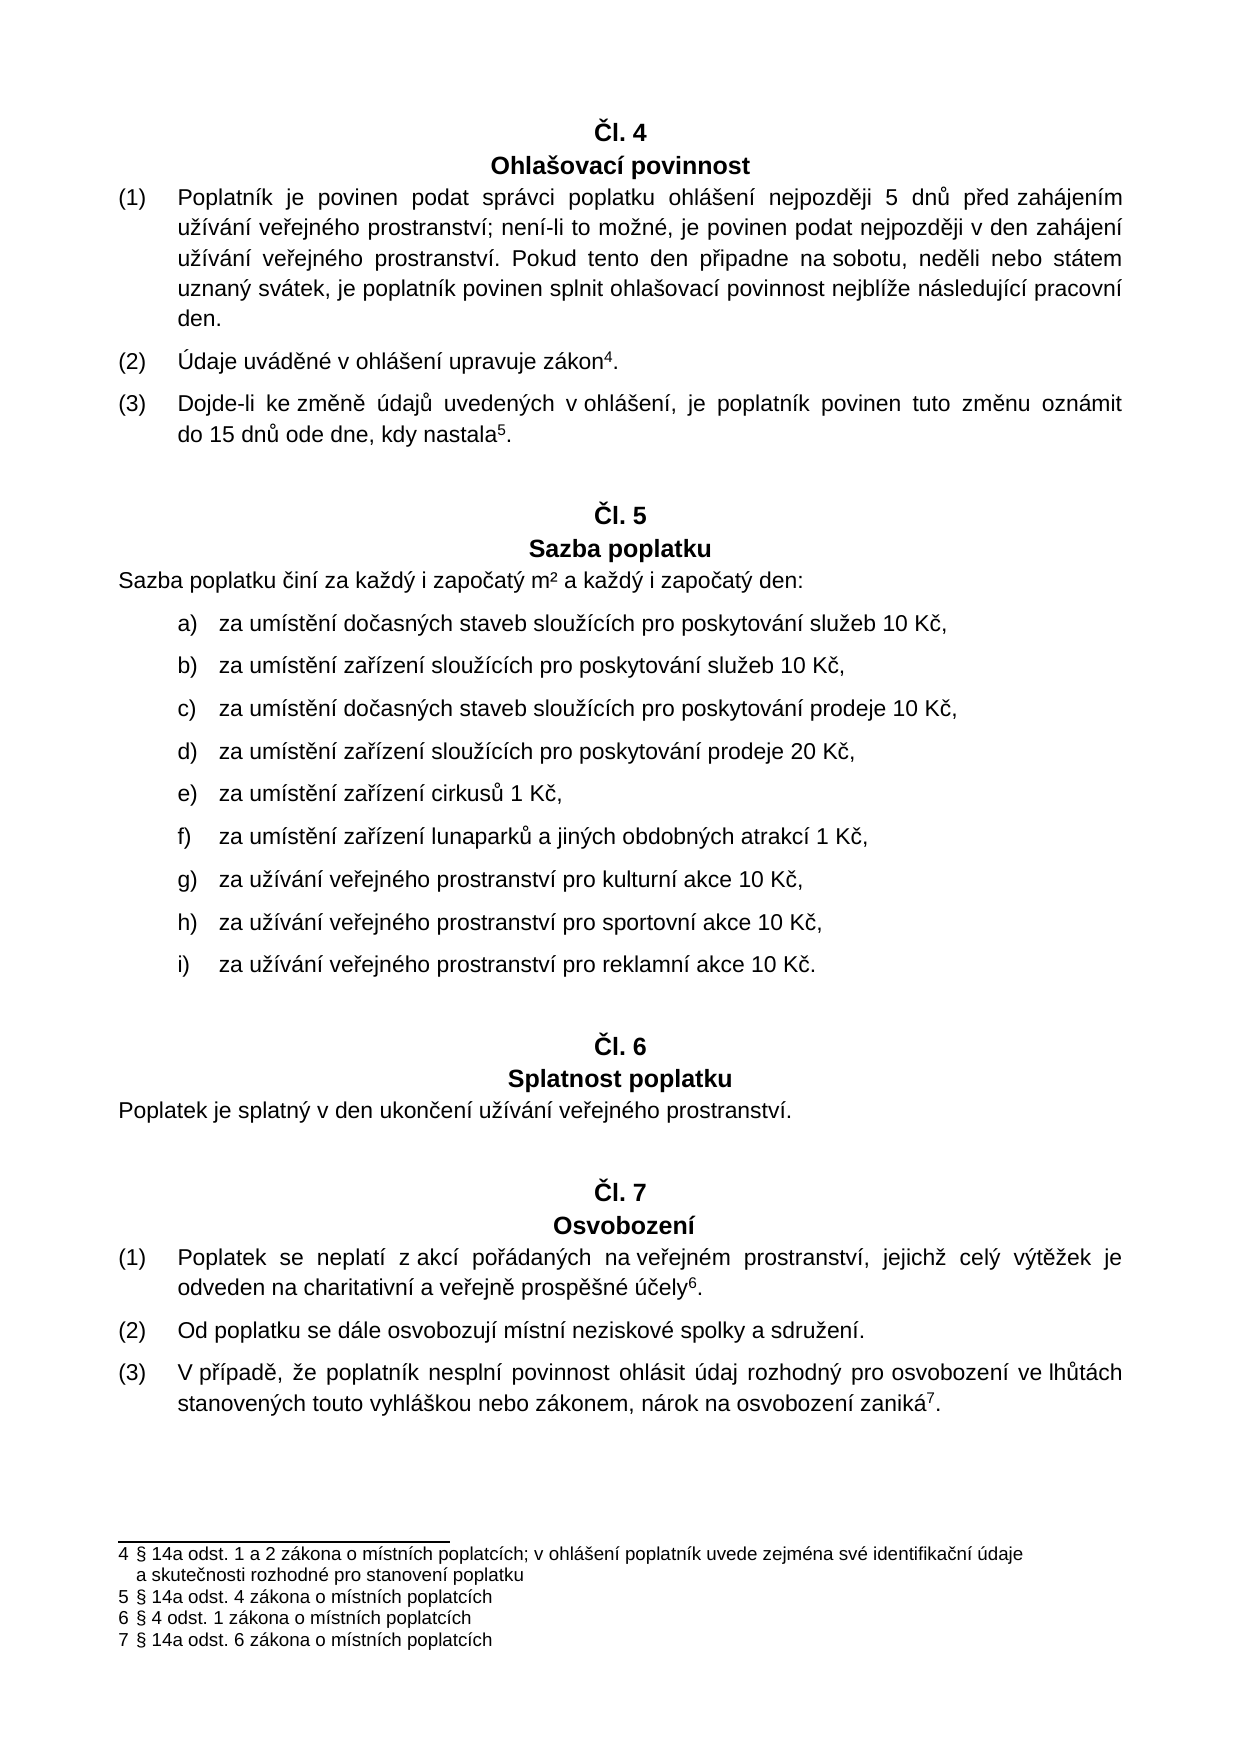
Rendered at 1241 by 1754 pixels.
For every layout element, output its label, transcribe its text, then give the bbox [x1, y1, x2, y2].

list Poplatník je povinen podat správci poplatku ohlášení nejpozději 5 dnů před zahájením užívání veřejného prostranství; není-li to možné, je povinen podat nejpozději v den zahájení užívání veřejného prostranství. Pokud tento den připadne na sobotu, neděli nebo státem uznaný svátek, je poplatník povinen splnit ohlašovací povinnost nejblíže následující pracovní den. [118, 184, 1122, 331]
list za umístění zařízení cirkusů 1 Kč, [177, 780, 1122, 807]
list Od poplatku se dále osvobozují místní neziskové spolky a sdružení. [118, 1317, 1122, 1343]
list za umístění zařízení sloužících pro poskytování prodeje 20 Kč, [177, 738, 1122, 764]
list za umístění zařízení lunaparků a jiných obdobných atrakcí 1 Kč, [177, 823, 1122, 849]
list § 14a odst. 4 zákona o místních poplatcích [118, 1585, 1122, 1607]
list za umístění dočasných staveb sloužících pro poskytování služeb 10 Kč, [177, 609, 1122, 636]
subtitle Čl. 7 Osvobození [118, 1178, 1122, 1239]
text Poplatek je splatný v den ukončení užívání veřejného prostranství. [118, 1097, 1122, 1124]
list za užívání veřejného prostranství pro reklamní akce 10 Kč. [177, 951, 1122, 978]
list Údaje uváděné v ohlášení upravuje zákon. [118, 348, 1122, 374]
list V případě, že poplatník nesplní povinnost ohlásit údaj rozhodný pro osvobození ve lhůtách stanovených touto vyhláškou nebo zákonem, nárok na osvobození zaniká. [118, 1359, 1122, 1416]
list za užívání veřejného prostranství pro sportovní akce 10 Kč, [177, 908, 1122, 935]
subtitle Čl. 5 Sazba poplatku [118, 501, 1122, 563]
list Dojde-li ke změně údajů uvedených v ohlášení, je poplatník povinen tuto změnu oznámit do 15 dnů ode dne, kdy nastala. [118, 390, 1122, 447]
list § 14a odst. 6 zákona o místních poplatcích [118, 1628, 1122, 1650]
list za umístění zařízení sloužících pro poskytování služeb 10 Kč, [177, 652, 1122, 679]
list za umístění dočasných staveb sloužících pro poskytování prodeje 10 Kč, [177, 695, 1122, 721]
text Sazba poplatku činí za každý i započatý m² a každý i započatý den: [118, 567, 1122, 593]
subtitle Čl. 4 Ohlašovací povinnost [118, 118, 1122, 180]
list § 14a odst. 1 a 2 zákona o místních poplatcích; v ohlášení poplatník uvede zejména své identifikační údaje a skutečnosti rozhodné pro stanovení poplatku [118, 1542, 1122, 1585]
list za užívání veřejného prostranství pro kulturní akce 10 Kč, [177, 866, 1122, 892]
list § 4 odst. 1 zákona o místních poplatcích [118, 1607, 1122, 1628]
subtitle Čl. 6 Splatnost poplatku [118, 1031, 1122, 1093]
list Poplatek se neplatí z akcí pořádaných na veřejném prostranství, jejichž celý výtěžek je odveden na charitativní a veřejně prospěšné účely. [118, 1244, 1122, 1300]
